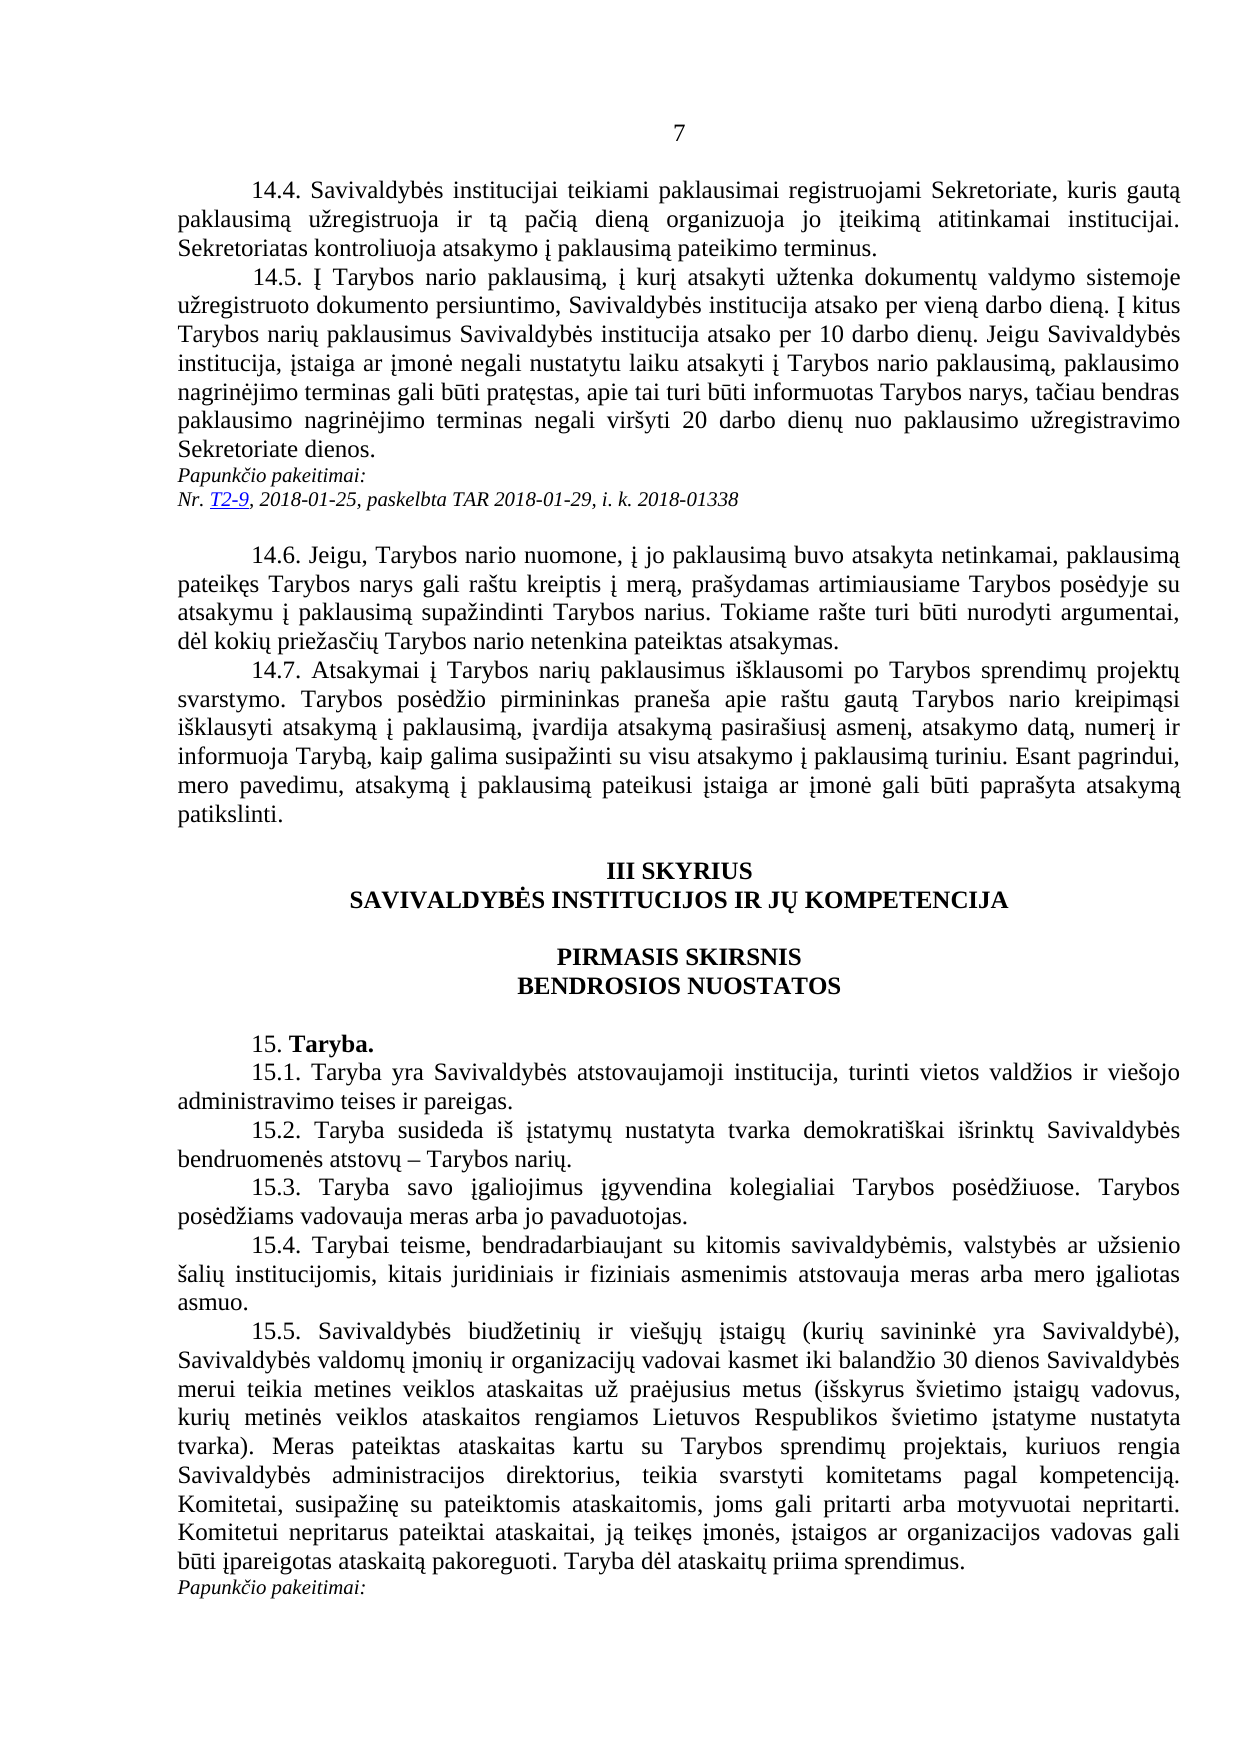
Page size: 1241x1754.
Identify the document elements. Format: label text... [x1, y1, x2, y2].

text Nr. T2-9, 2018-01-25, paskelbta TAR 2018-01-29, i. k. 2018-01338 [177, 487, 1181, 511]
text SAVIVALDYBĖS INSTITUCIJOS IR JŲ KOMPETENCIJA [177, 885, 1181, 914]
text III SKYRIUS [177, 856, 1181, 885]
text 15. Taryba. [177, 1029, 1181, 1057]
text 15.3. Taryba savo įgaliojimus įgyvendina kolegialiai Tarybos posėdžiuose. Tarybos posėdžiams vadovauja meras arba jo pavaduotojas. [177, 1172, 1181, 1230]
text 14.6. Jeigu, Tarybos nario nuomone, į jo paklausimą buvo atsakyta netinkamai, paklausimą pateikęs Tarybos narys gali raštu kreiptis į merą, prašydamas artimiausiame Tarybos posėdyje su atsakymu į paklausimą supažindinti Tarybos narius. Tokiame rašte turi būti nurodyti argumentai, dėl kokių priežasčių Tarybos nario netenkina pateiktas atsakymas. [177, 540, 1181, 655]
text 15.2. Taryba susideda iš įstatymų nustatyta tvarka demokratiškai išrinktų Savivaldybės bendruomenės atstovų – Tarybos narių. [177, 1115, 1181, 1172]
text 15.5. Savivaldybės biudžetinių ir viešųjų įstaigų (kurių savininkė yra Savivaldybė), Savivaldybės valdomų įmonių ir organizacijų vadovai kasmet iki balandžio 30 dienos Savivaldybės merui teikia metines veiklos ataskaitas už praėjusius metus (išskyrus švietimo įstaigų vadovus, kurių metinės veiklos ataskaitos rengiamos Lietuvos Respublikos švietimo įstatyme nustatyta tvarka). Meras pateiktas ataskaitas kartu su Tarybos sprendimų projektais, kuriuos rengia Savivaldybės administracijos direktorius, teikia svarstyti komitetams pagal kompetenciją. Komitetai, susipažinę su pateiktomis ataskaitomis, joms gali pritarti arba motyvuotai nepritarti. Komitetui nepritarus pateiktai ataskaitai, ją teikęs įmonės, įstaigos ar organizacijos vadovas gali būti įpareigotas ataskaitą pakoreguoti. Taryba dėl ataskaitų priima sprendimus. [177, 1316, 1181, 1575]
text PIRMASIS SKIRSNIS [177, 942, 1181, 971]
text BENDROSIOS NUOSTATOS [177, 971, 1181, 1000]
text 14.4. Savivaldybės institucijai teikiami paklausimai registruojami Sekretoriate, kuris gautą paklausimą užregistruoja ir tą pačią dieną organizuoja jo įteikimą atitinkamai institucijai. Sekretoriatas kontroliuoja atsakymo į paklausimą pateikimo terminus. [177, 176, 1181, 262]
text Papunkčio pakeitimai: [177, 1575, 1181, 1599]
text Papunkčio pakeitimai: [177, 463, 1181, 487]
text 15.4. Tarybai teisme, bendradarbiaujant su kitomis savivaldybėmis, valstybės ar užsienio šalių institucijomis, kitais juridiniais ir fiziniais asmenimis atstovauja meras arba mero įgaliotas asmuo. [177, 1230, 1181, 1316]
text 14.5. Į Tarybos nario paklausimą, į kurį atsakyti užtenka dokumentų valdymo sistemoje užregistruoto dokumento persiuntimo, Savivaldybės institucija atsako per vieną darbo dieną. Į kitus Tarybos narių paklausimus Savivaldybės institucija atsako per 10 darbo dienų. Jeigu Savivaldybės institucija, įstaiga ar įmonė negali nustatytu laiku atsakyti į Tarybos nario paklausimą, paklausimo nagrinėjimo terminas gali būti pratęstas, apie tai turi būti informuotas Tarybos narys, tačiau bendras paklausimo nagrinėjimo terminas negali viršyti 20 darbo dienų nuo paklausimo užregistravimo Sekretoriate dienos. [177, 262, 1181, 463]
text 14.7. Atsakymai į Tarybos narių paklausimus išklausomi po Tarybos sprendimų projektų svarstymo. Tarybos posėdžio pirmininkas praneša apie raštu gautą Tarybos nario kreipimąsi išklausyti atsakymą į paklausimą, įvardija atsakymą pasirašiusį asmenį, atsakymo datą, numerį ir informuoja Tarybą, kaip galima susipažinti su visu atsakymo į paklausimą turiniu. Esant pagrindui, mero pavedimu, atsakymą į paklausimą pateikusi įstaiga ar įmonė gali būti paprašyta atsakymą patikslinti. [177, 655, 1181, 827]
text 15.1. Taryba yra Savivaldybės atstovaujamoji institucija, turinti vietos valdžios ir viešojo administravimo teises ir pareigas. [177, 1057, 1181, 1115]
